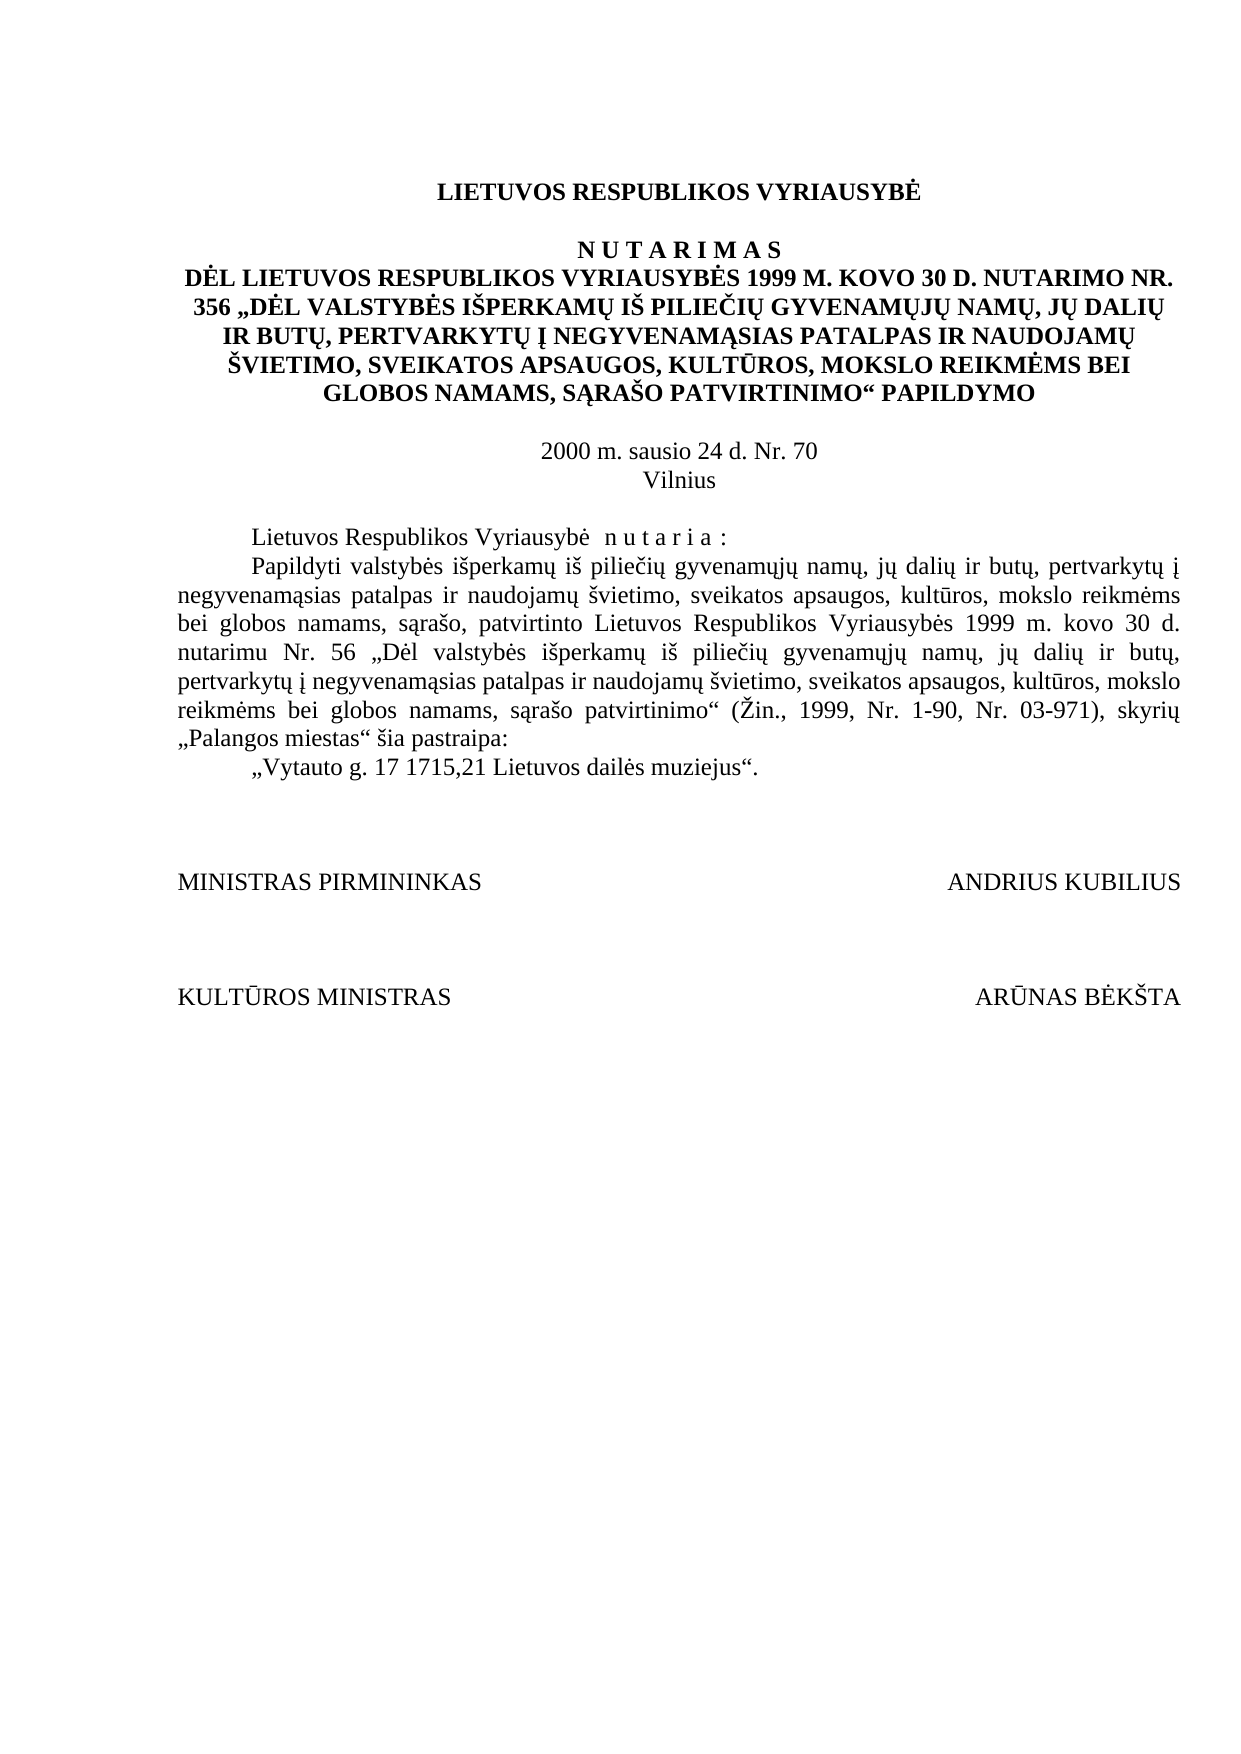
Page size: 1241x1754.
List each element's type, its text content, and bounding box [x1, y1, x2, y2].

text 2000 m. sausio 24 d. Nr. 70 [177, 436, 1181, 465]
text KULTŪROS MINISTRAS ARŪNAS BĖKŠTA [177, 982, 1181, 1011]
text MINISTRAS PIRMININKAS ANDRIUS KUBILIUS [177, 867, 1181, 896]
text Lietuvos Respublikos Vyriausybė nutaria: [177, 522, 1181, 551]
text Vilnius [177, 465, 1181, 493]
text LIETUVOS RESPUBLIKOS VYRIAUSYBĖ [177, 177, 1181, 206]
text N U T A R I M A S [177, 235, 1181, 263]
text Papildyti valstybės išperkamų iš piliečių gyvenamųjų namų, jų dalių ir butų, pertvarkytų į negyvenamąsias patalpas ir naudojamų švietimo, sveikatos apsaugos, kultūros, mokslo reikmėms bei globos namams, sąrašo, patvirtinto Lietuvos Respublikos Vyriausybės 1999 m. kovo 30 d. nutarimu Nr. 56 „Dėl valstybės išperkamų iš piliečių gyvenamųjų namų, jų dalių ir butų, pertvarkytų į negyvenamąsias patalpas ir naudojamų švietimo, sveikatos apsaugos, kultūros, mokslo reikmėms bei globos namams, sąrašo patvirtinimo“ (Žin., 1999, Nr. 1-90, Nr. 03-971), skyrių „Palangos miestas“ šia pastraipa: [177, 551, 1181, 752]
text „Vytauto g. 17 1715,21 Lietuvos dailės muziejus“. [177, 752, 1181, 781]
text DĖL LIETUVOS RESPUBLIKOS VYRIAUSYBĖS 1999 M. KOVO 30 D. NUTARIMO NR. 356 „DĖL VALSTYBĖS IŠPERKAMŲ IŠ PILIEČIŲ GYVENAMŲJŲ NAMŲ, JŲ DALIŲ IR BUTŲ, PERTVARKYTŲ Į NEGYVENAMĄSIAS PATALPAS IR NAUDOJAMŲ ŠVIETIMO, SVEIKATOS APSAUGOS, KULTŪROS, MOKSLO REIKMĖMS BEI GLOBOS NAMAMS, SĄRAŠO PATVIRTINIMO“ PAPILDYMO [177, 263, 1181, 407]
